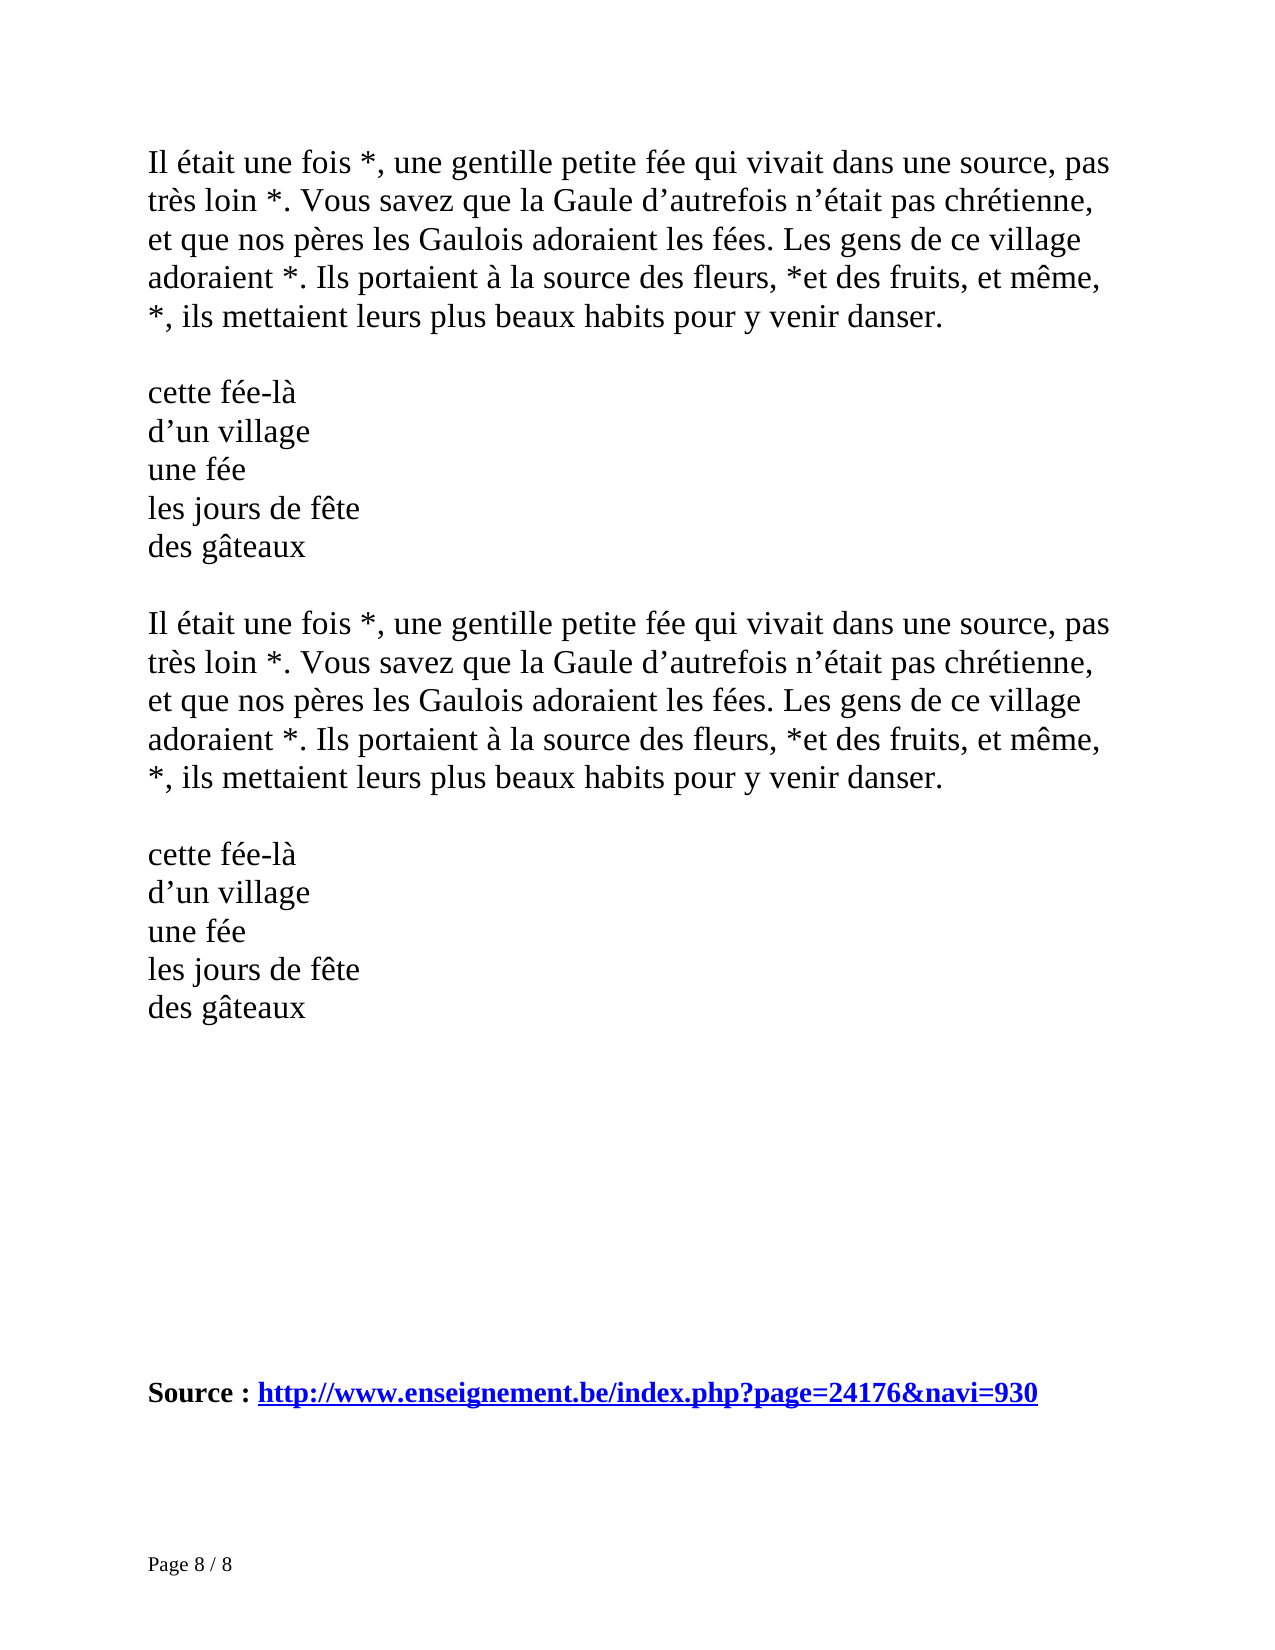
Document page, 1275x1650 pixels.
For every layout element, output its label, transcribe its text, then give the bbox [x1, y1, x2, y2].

text les jours de fête [148, 949, 1127, 987]
text cette fée-là [148, 834, 1127, 872]
text Il était une fois *, une gentille petite fée qui vivait dans une source, pas très loin *. Vous savez que la Gaule d’autrefois n’était pas chrétienne, et que nos pères les Gaulois adoraient les fées. Les gens de ce village adoraient *. Ils portaient à la source des fleurs, *et des fruits, et même, *, ils mettaient leurs plus beaux habits pour y venir danser. [148, 603, 1127, 795]
text Il était une fois *, une gentille petite fée qui vivait dans une source, pas très loin *. Vous savez que la Gaule d’autrefois n’était pas chrétienne, et que nos pères les Gaulois adoraient les fées. Les gens de ce village adoraient *. Ils portaient à la source des fleurs, *et des fruits, et même, *, ils mettaient leurs plus beaux habits pour y venir danser. [148, 142, 1127, 334]
text Source : http://www.enseignement.be/index.php?page=24176&navi=930 [148, 1376, 1127, 1409]
text les jours de fête [148, 488, 1127, 526]
text une fée [148, 449, 1127, 488]
text une fée [148, 911, 1127, 949]
text cette fée-là [148, 372, 1127, 411]
text des gâteaux [148, 526, 1127, 565]
text d’un village [148, 411, 1127, 449]
text d’un village [148, 872, 1127, 911]
text des gâteaux [148, 987, 1127, 1026]
